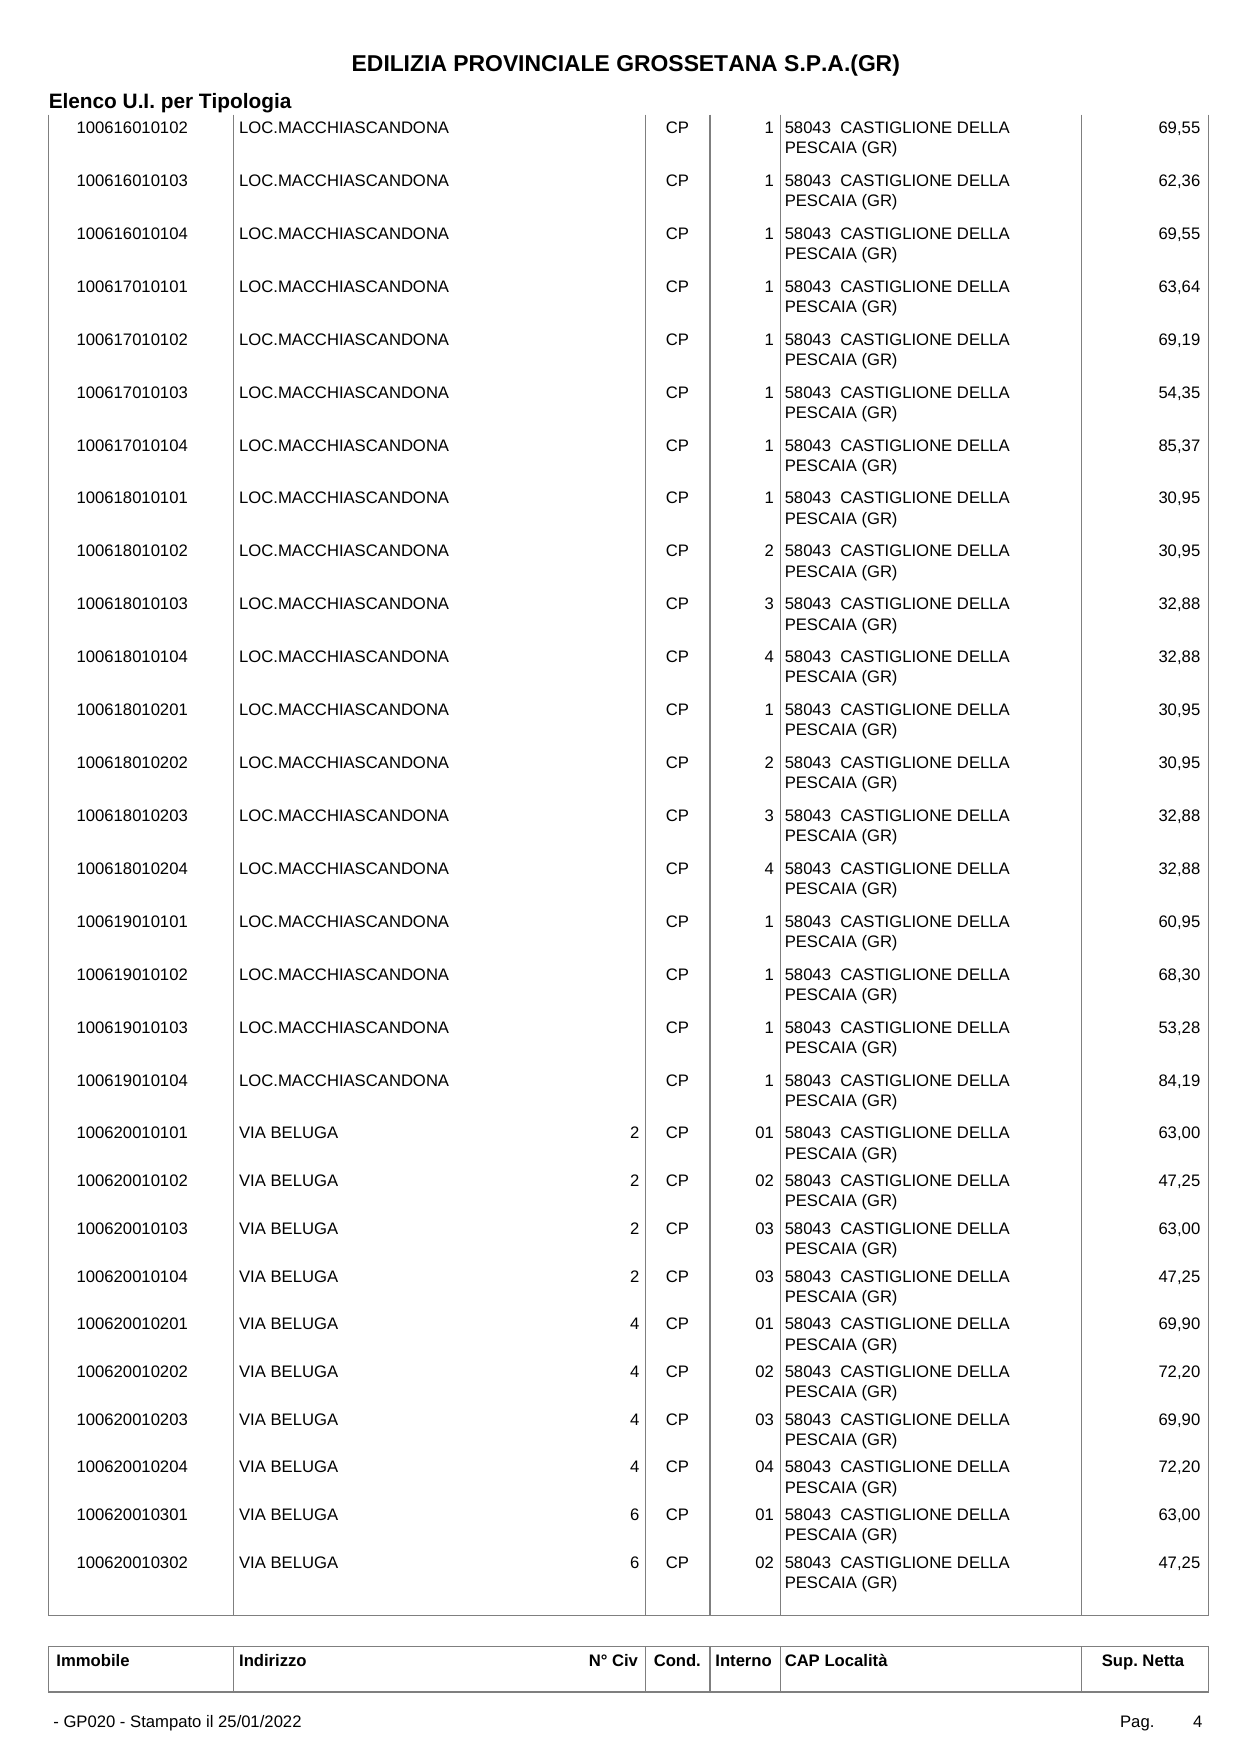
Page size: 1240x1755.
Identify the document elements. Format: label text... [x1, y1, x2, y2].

table_cell [589, 1067, 645, 1120]
table_cell 58043 CASTIGLIONE DELLA PESCAIA (GR) [781, 273, 1081, 326]
table_cell VIA BELUGA [234, 1120, 588, 1168]
table_cell 72,20 [1082, 1454, 1208, 1502]
table_cell 2 [589, 1168, 645, 1215]
table_cell 69,55 [1082, 115, 1208, 167]
table_cell 100620010203 [49, 1406, 233, 1454]
table_cell 100620010101 [49, 1120, 233, 1168]
table_cell 60,95 [1082, 908, 1208, 961]
table_cell LOC.MACCHIASCANDONA [234, 273, 588, 326]
table_cell 1 [711, 326, 780, 379]
table_cell VIA BELUGA [234, 1168, 588, 1215]
table_cell 54,35 [1082, 379, 1208, 432]
table_cell 69,55 [1082, 220, 1208, 273]
table_cell 32,88 [1082, 855, 1208, 908]
table_cell 02 [711, 1359, 780, 1406]
table_cell VIA BELUGA [234, 1454, 588, 1502]
table_cell CP [646, 591, 709, 644]
table_cell 69,90 [1082, 1406, 1208, 1454]
table_cell 58043 CASTIGLIONE DELLA PESCAIA (GR) [781, 1263, 1081, 1311]
table_cell VIA BELUGA [234, 1215, 588, 1263]
table_cell 100618010102 [49, 538, 233, 591]
table_cell 58043 CASTIGLIONE DELLA PESCAIA (GR) [781, 1359, 1081, 1406]
table_cell LOC.MACCHIASCANDONA [234, 115, 588, 167]
table_cell 4 [589, 1406, 645, 1454]
table_cell 58043 CASTIGLIONE DELLA PESCAIA (GR) [781, 961, 1081, 1014]
table_cell 2 [711, 750, 780, 802]
table_cell [589, 961, 645, 1014]
table_cell 100617010104 [49, 432, 233, 485]
table_cell LOC.MACCHIASCANDONA [234, 1014, 588, 1067]
table_cell 58043 CASTIGLIONE DELLA PESCAIA (GR) [781, 538, 1081, 591]
table_cell 47,25 [1082, 1549, 1208, 1615]
table_cell 1 [711, 379, 780, 432]
table_cell 01 [711, 1502, 780, 1549]
table_cell 2 [589, 1263, 645, 1311]
table_cell CP [646, 1120, 709, 1168]
table_cell [589, 750, 645, 802]
table_cell 100620010301 [49, 1502, 233, 1549]
table_cell CP [646, 855, 709, 908]
table_cell 58043 CASTIGLIONE DELLA PESCAIA (GR) [781, 1502, 1081, 1549]
table_cell LOC.MACCHIASCANDONA [234, 168, 588, 220]
table_cell 58043 CASTIGLIONE DELLA PESCAIA (GR) [781, 326, 1081, 379]
table_cell VIA BELUGA [234, 1263, 588, 1311]
table_cell CP [646, 1263, 709, 1311]
table_cell 62,36 [1082, 168, 1208, 220]
table_header Sup. Netta [1082, 1647, 1208, 1691]
table_cell 100619010103 [49, 1014, 233, 1067]
table_cell LOC.MACCHIASCANDONA [234, 750, 588, 802]
table_cell 100616010102 [49, 115, 233, 167]
table_cell 58043 CASTIGLIONE DELLA PESCAIA (GR) [781, 1311, 1081, 1358]
table_cell 58043 CASTIGLIONE DELLA PESCAIA (GR) [781, 644, 1081, 697]
table_cell LOC.MACCHIASCANDONA [234, 432, 588, 485]
table_cell 58043 CASTIGLIONE DELLA PESCAIA (GR) [781, 1549, 1081, 1615]
table_cell 100618010201 [49, 697, 233, 749]
table_cell [589, 432, 645, 485]
table_cell [589, 220, 645, 273]
table_cell 1 [711, 697, 780, 749]
table_cell 100618010202 [49, 750, 233, 802]
table_cell [589, 485, 645, 538]
table_cell LOC.MACCHIASCANDONA [234, 220, 588, 273]
table_cell 58043 CASTIGLIONE DELLA PESCAIA (GR) [781, 803, 1081, 855]
table_cell CP [646, 115, 709, 167]
table_cell [589, 697, 645, 749]
table_cell 2 [589, 1120, 645, 1168]
table_cell 58043 CASTIGLIONE DELLA PESCAIA (GR) [781, 908, 1081, 961]
table_cell CP [646, 803, 709, 855]
table_cell 100619010101 [49, 908, 233, 961]
table_cell 58043 CASTIGLIONE DELLA PESCAIA (GR) [781, 750, 1081, 802]
table_cell 69,90 [1082, 1311, 1208, 1358]
table_cell 84,19 [1082, 1067, 1208, 1120]
table_cell 1 [711, 1067, 780, 1120]
table_cell 100620010302 [49, 1549, 233, 1615]
table_cell [589, 538, 645, 591]
table_cell CP [646, 485, 709, 538]
table_header Indirizzo [234, 1647, 588, 1691]
table_cell 02 [711, 1168, 780, 1215]
table_cell 3 [711, 591, 780, 644]
table_cell 100617010103 [49, 379, 233, 432]
table_cell 03 [711, 1215, 780, 1263]
table_cell CP [646, 1502, 709, 1549]
table_cell 2 [711, 538, 780, 591]
table_cell 1 [711, 168, 780, 220]
table_cell 58043 CASTIGLIONE DELLA PESCAIA (GR) [781, 1168, 1081, 1215]
table_cell CP [646, 1067, 709, 1120]
table_cell CP [646, 1406, 709, 1454]
table_header Interno [711, 1647, 780, 1691]
table_cell 58043 CASTIGLIONE DELLA PESCAIA (GR) [781, 591, 1081, 644]
table_cell CP [646, 379, 709, 432]
table_cell [589, 115, 645, 167]
table_cell LOC.MACCHIASCANDONA [234, 591, 588, 644]
table_cell 69,19 [1082, 326, 1208, 379]
table_cell 30,95 [1082, 485, 1208, 538]
table_header Immobile [49, 1647, 233, 1691]
table_cell 47,25 [1082, 1263, 1208, 1311]
table_cell 58043 CASTIGLIONE DELLA PESCAIA (GR) [781, 1406, 1081, 1454]
table_cell [589, 273, 645, 326]
table_cell 58043 CASTIGLIONE DELLA PESCAIA (GR) [781, 168, 1081, 220]
table_cell 58043 CASTIGLIONE DELLA PESCAIA (GR) [781, 855, 1081, 908]
table_cell 4 [589, 1359, 645, 1406]
table_cell 1 [711, 908, 780, 961]
table_cell 01 [711, 1311, 780, 1358]
table_cell 32,88 [1082, 803, 1208, 855]
table_cell 4 [589, 1454, 645, 1502]
table_cell 32,88 [1082, 591, 1208, 644]
table_cell [589, 591, 645, 644]
table_cell 58043 CASTIGLIONE DELLA PESCAIA (GR) [781, 115, 1081, 167]
table_header N° Civ [589, 1647, 645, 1691]
table_cell 85,37 [1082, 432, 1208, 485]
table_cell [589, 855, 645, 908]
table_cell 04 [711, 1454, 780, 1502]
table_cell 30,95 [1082, 538, 1208, 591]
table_cell 100618010103 [49, 591, 233, 644]
table_cell 4 [711, 644, 780, 697]
table_cell 30,95 [1082, 750, 1208, 802]
table_cell CP [646, 1311, 709, 1358]
table_cell CP [646, 326, 709, 379]
table_cell 100620010202 [49, 1359, 233, 1406]
table_cell 100620010204 [49, 1454, 233, 1502]
table_cell 100619010102 [49, 961, 233, 1014]
table_cell CP [646, 538, 709, 591]
table_cell LOC.MACCHIASCANDONA [234, 961, 588, 1014]
table_cell CP [646, 432, 709, 485]
table_cell LOC.MACCHIASCANDONA [234, 803, 588, 855]
table_cell 2 [589, 1215, 645, 1263]
table_cell [589, 644, 645, 697]
table_cell 72,20 [1082, 1359, 1208, 1406]
table_cell CP [646, 750, 709, 802]
table_cell 3 [711, 803, 780, 855]
table_cell LOC.MACCHIASCANDONA [234, 908, 588, 961]
table_cell CP [646, 1359, 709, 1406]
table_cell 01 [711, 1120, 780, 1168]
table_cell 100618010203 [49, 803, 233, 855]
table_cell 58043 CASTIGLIONE DELLA PESCAIA (GR) [781, 485, 1081, 538]
table_cell 58043 CASTIGLIONE DELLA PESCAIA (GR) [781, 432, 1081, 485]
table_cell 100619010104 [49, 1067, 233, 1120]
table_cell 6 [589, 1549, 645, 1615]
table_cell 100620010201 [49, 1311, 233, 1358]
table_cell LOC.MACCHIASCANDONA [234, 855, 588, 908]
table_cell 63,00 [1082, 1215, 1208, 1263]
table_cell 58043 CASTIGLIONE DELLA PESCAIA (GR) [781, 1215, 1081, 1263]
table_cell CP [646, 1549, 709, 1615]
table_cell 4 [711, 855, 780, 908]
table_cell VIA BELUGA [234, 1549, 588, 1615]
table_cell 100616010104 [49, 220, 233, 273]
table_cell 63,00 [1082, 1502, 1208, 1549]
table_cell [589, 168, 645, 220]
table_cell CP [646, 1014, 709, 1067]
table_cell 1 [711, 273, 780, 326]
table_cell CP [646, 220, 709, 273]
table_cell CP [646, 644, 709, 697]
table_cell 100616010103 [49, 168, 233, 220]
table_cell 1 [711, 115, 780, 167]
table_cell 30,95 [1082, 697, 1208, 749]
table_cell CP [646, 697, 709, 749]
table_cell 1 [711, 485, 780, 538]
table_cell 03 [711, 1263, 780, 1311]
table_cell VIA BELUGA [234, 1406, 588, 1454]
table_cell 53,28 [1082, 1014, 1208, 1067]
table_cell LOC.MACCHIASCANDONA [234, 379, 588, 432]
table_cell 03 [711, 1406, 780, 1454]
table_cell [589, 1014, 645, 1067]
table_cell 100617010101 [49, 273, 233, 326]
table_cell 63,00 [1082, 1120, 1208, 1168]
table_cell LOC.MACCHIASCANDONA [234, 326, 588, 379]
table_header CAP Località [781, 1647, 1081, 1691]
table_cell LOC.MACCHIASCANDONA [234, 697, 588, 749]
table_cell CP [646, 1454, 709, 1502]
table_cell CP [646, 908, 709, 961]
table_cell CP [646, 961, 709, 1014]
table_cell 1 [711, 1014, 780, 1067]
table_cell VIA BELUGA [234, 1502, 588, 1549]
table_cell 100620010103 [49, 1215, 233, 1263]
table_cell 58043 CASTIGLIONE DELLA PESCAIA (GR) [781, 1454, 1081, 1502]
table_cell [589, 908, 645, 961]
table_cell 47,25 [1082, 1168, 1208, 1215]
table_cell 100618010101 [49, 485, 233, 538]
table_cell VIA BELUGA [234, 1311, 588, 1358]
table_cell 100617010102 [49, 326, 233, 379]
table_cell 58043 CASTIGLIONE DELLA PESCAIA (GR) [781, 697, 1081, 749]
table_cell 68,30 [1082, 961, 1208, 1014]
table_cell 100620010104 [49, 1263, 233, 1311]
table_cell LOC.MACCHIASCANDONA [234, 1067, 588, 1120]
table_cell LOC.MACCHIASCANDONA [234, 644, 588, 697]
table_cell 4 [589, 1311, 645, 1358]
table_cell 100620010102 [49, 1168, 233, 1215]
table_cell 6 [589, 1502, 645, 1549]
table_cell CP [646, 1168, 709, 1215]
table_cell [589, 803, 645, 855]
table_cell [589, 379, 645, 432]
table_cell 100618010204 [49, 855, 233, 908]
table_cell 63,64 [1082, 273, 1208, 326]
table_cell 1 [711, 220, 780, 273]
table_cell LOC.MACCHIASCANDONA [234, 538, 588, 591]
table_cell CP [646, 168, 709, 220]
table_cell [589, 326, 645, 379]
table_cell 58043 CASTIGLIONE DELLA PESCAIA (GR) [781, 1067, 1081, 1120]
table_cell 58043 CASTIGLIONE DELLA PESCAIA (GR) [781, 1120, 1081, 1168]
table_cell 1 [711, 961, 780, 1014]
table_cell 1 [711, 432, 780, 485]
table_cell 58043 CASTIGLIONE DELLA PESCAIA (GR) [781, 1014, 1081, 1067]
table_cell 32,88 [1082, 644, 1208, 697]
table_header Cond. [646, 1647, 709, 1691]
table_cell 58043 CASTIGLIONE DELLA PESCAIA (GR) [781, 220, 1081, 273]
table_cell 02 [711, 1549, 780, 1615]
table_cell 100618010104 [49, 644, 233, 697]
table_cell LOC.MACCHIASCANDONA [234, 485, 588, 538]
table_cell VIA BELUGA [234, 1359, 588, 1406]
table_cell CP [646, 273, 709, 326]
table_cell 58043 CASTIGLIONE DELLA PESCAIA (GR) [781, 379, 1081, 432]
table_cell CP [646, 1215, 709, 1263]
